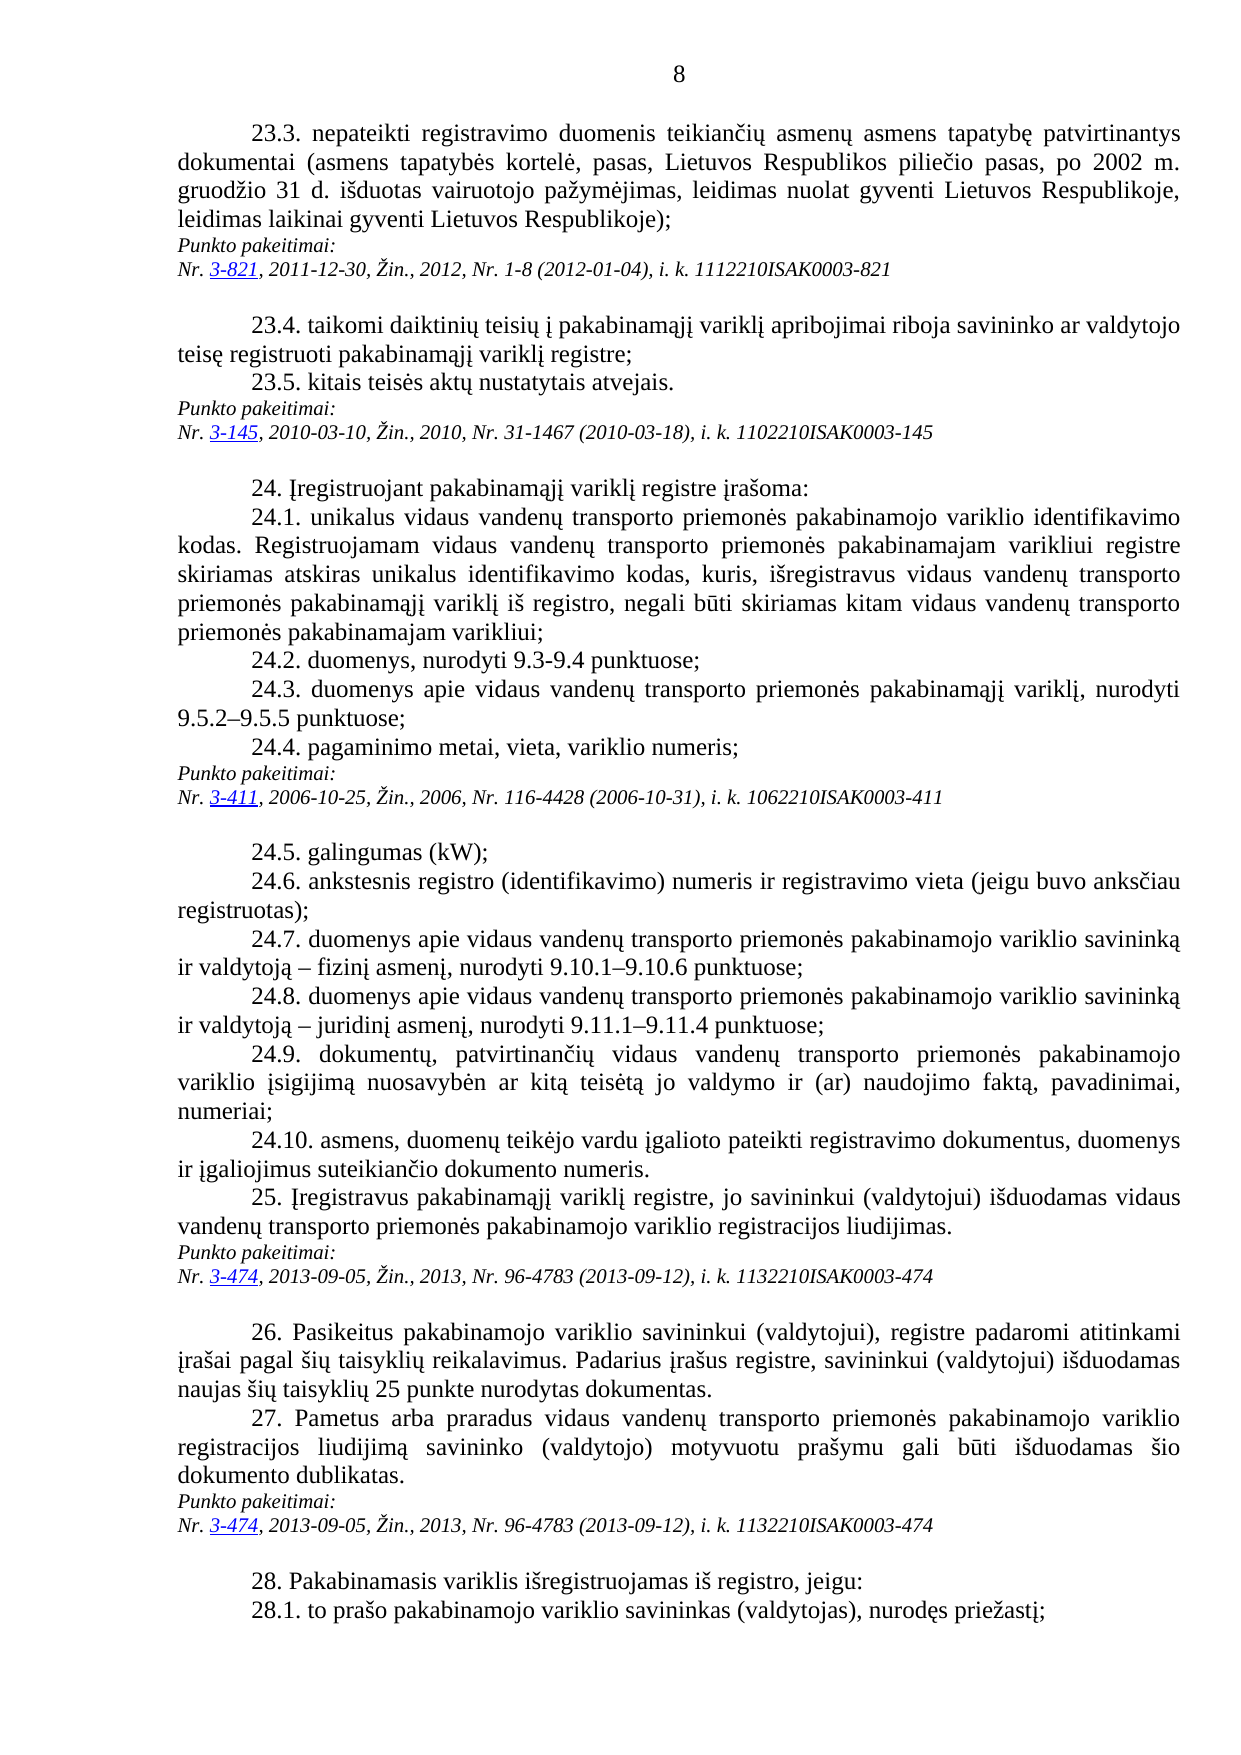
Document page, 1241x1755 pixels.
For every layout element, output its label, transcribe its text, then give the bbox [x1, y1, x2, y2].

text 28. Pakabinamasis variklis išregistruojamas iš registro, jeigu: [177, 1566, 1181, 1595]
text 23.5. kitais teisės aktų nustatytais atvejais. [177, 367, 1181, 396]
text 24.5. galingumas (kW); [177, 837, 1181, 866]
text Punkto pakeitimai: [177, 761, 1181, 785]
text 24.10. asmens, duomenų teikėjo vardu įgalioto pateikti registravimo dokumentus, duomenys ir įgaliojimus suteikiančio dokumento numeris. [177, 1125, 1181, 1182]
text 24.7. duomenys apie vidaus vandenų transporto priemonės pakabinamojo variklio savininką ir valdytoją – fizinį asmenį, nurodyti 9.10.1–9.10.6 punktuose; [177, 924, 1181, 981]
text Nr. 3-145, 2010-03-10, Žin., 2010, Nr. 31-1467 (2010-03-18), i. k. 1102210ISAK0003-145 [177, 420, 1181, 444]
text 24.1. unikalus vidaus vandenų transporto priemonės pakabinamojo variklio identifikavimo kodas. Registruojamam vidaus vandenų transporto priemonės pakabinamajam varikliui registre skiriamas atskiras unikalus identifikavimo kodas, kuris, išregistravus vidaus vandenų transporto priemonės pakabinamąjį variklį iš registro, negali būti skiriamas kitam vidaus vandenų transporto priemonės pakabinamajam varikliui; [177, 502, 1181, 646]
text Nr. 3-474, 2013-09-05, Žin., 2013, Nr. 96-4783 (2013-09-12), i. k. 1132210ISAK0003-474 [177, 1513, 1181, 1537]
text 24.2. duomenys, nurodyti 9.3-9.4 punktuose; [177, 646, 1181, 674]
text Punkto pakeitimai: [177, 396, 1181, 420]
text Punkto pakeitimai: [177, 1240, 1181, 1264]
text 23.3. nepateikti registravimo duomenis teikiančių asmenų asmens tapatybę patvirtinantys dokumentai (asmens tapatybės kortelė, pasas, Lietuvos Respublikos piliečio pasas, po 2002 m. gruodžio 31 d. išduotas vairuotojo pažymėjimas, leidimas nuolat gyventi Lietuvos Respublikoje, leidimas laikinai gyventi Lietuvos Respublikoje); [177, 118, 1181, 233]
text Punkto pakeitimai: [177, 1489, 1181, 1513]
text Punkto pakeitimai: [177, 233, 1181, 257]
text 26. Pasikeitus pakabinamojo variklio savininkui (valdytojui), registre padaromi atitinkami įrašai pagal šių taisyklių reikalavimus. Padarius įrašus registre, savininkui (valdytojui) išduodamas naujas šių taisyklių 25 punkte nurodytas dokumentas. [177, 1317, 1181, 1403]
text Nr. 3-411, 2006-10-25, Žin., 2006, Nr. 116-4428 (2006-10-31), i. k. 1062210ISAK0003-411 [177, 785, 1181, 809]
text 28.1. to prašo pakabinamojo variklio savininkas (valdytojas), nurodęs priežastį; [177, 1595, 1181, 1624]
text Nr. 3-821, 2011-12-30, Žin., 2012, Nr. 1-8 (2012-01-04), i. k. 1112210ISAK0003-821 [177, 257, 1181, 281]
text 24.8. duomenys apie vidaus vandenų transporto priemonės pakabinamojo variklio savininką ir valdytoją – juridinį asmenį, nurodyti 9.11.1–9.11.4 punktuose; [177, 981, 1181, 1039]
text 24.9. dokumentų, patvirtinančių vidaus vandenų transporto priemonės pakabinamojo variklio įsigijimą nuosavybėn ar kitą teisėtą jo valdymo ir (ar) naudojimo faktą, pavadinimai, numeriai; [177, 1039, 1181, 1125]
text 25. Įregistravus pakabinamąjį variklį registre, jo savininkui (valdytojui) išduodamas vidaus vandenų transporto priemonės pakabinamojo variklio registracijos liudijimas. [177, 1182, 1181, 1240]
text 27. Pametus arba praradus vidaus vandenų transporto priemonės pakabinamojo variklio registracijos liudijimą savininko (valdytojo) motyvuotu prašymu gali būti išduodamas šio dokumento dublikatas. [177, 1403, 1181, 1489]
text 24.4. pagaminimo metai, vieta, variklio numeris; [177, 732, 1181, 761]
text 24.6. ankstesnis registro (identifikavimo) numeris ir registravimo vieta (jeigu buvo anksčiau registruotas); [177, 866, 1181, 924]
text 24. Įregistruojant pakabinamąjį variklį registre įrašoma: [177, 473, 1181, 502]
text 24.3. duomenys apie vidaus vandenų transporto priemonės pakabinamąjį variklį, nurodyti 9.5.2–9.5.5 punktuose; [177, 674, 1181, 732]
text 23.4. taikomi daiktinių teisių į pakabinamąjį variklį apribojimai riboja savininko ar valdytojo teisę registruoti pakabinamąjį variklį registre; [177, 310, 1181, 367]
text Nr. 3-474, 2013-09-05, Žin., 2013, Nr. 96-4783 (2013-09-12), i. k. 1132210ISAK0003-474 [177, 1264, 1181, 1288]
